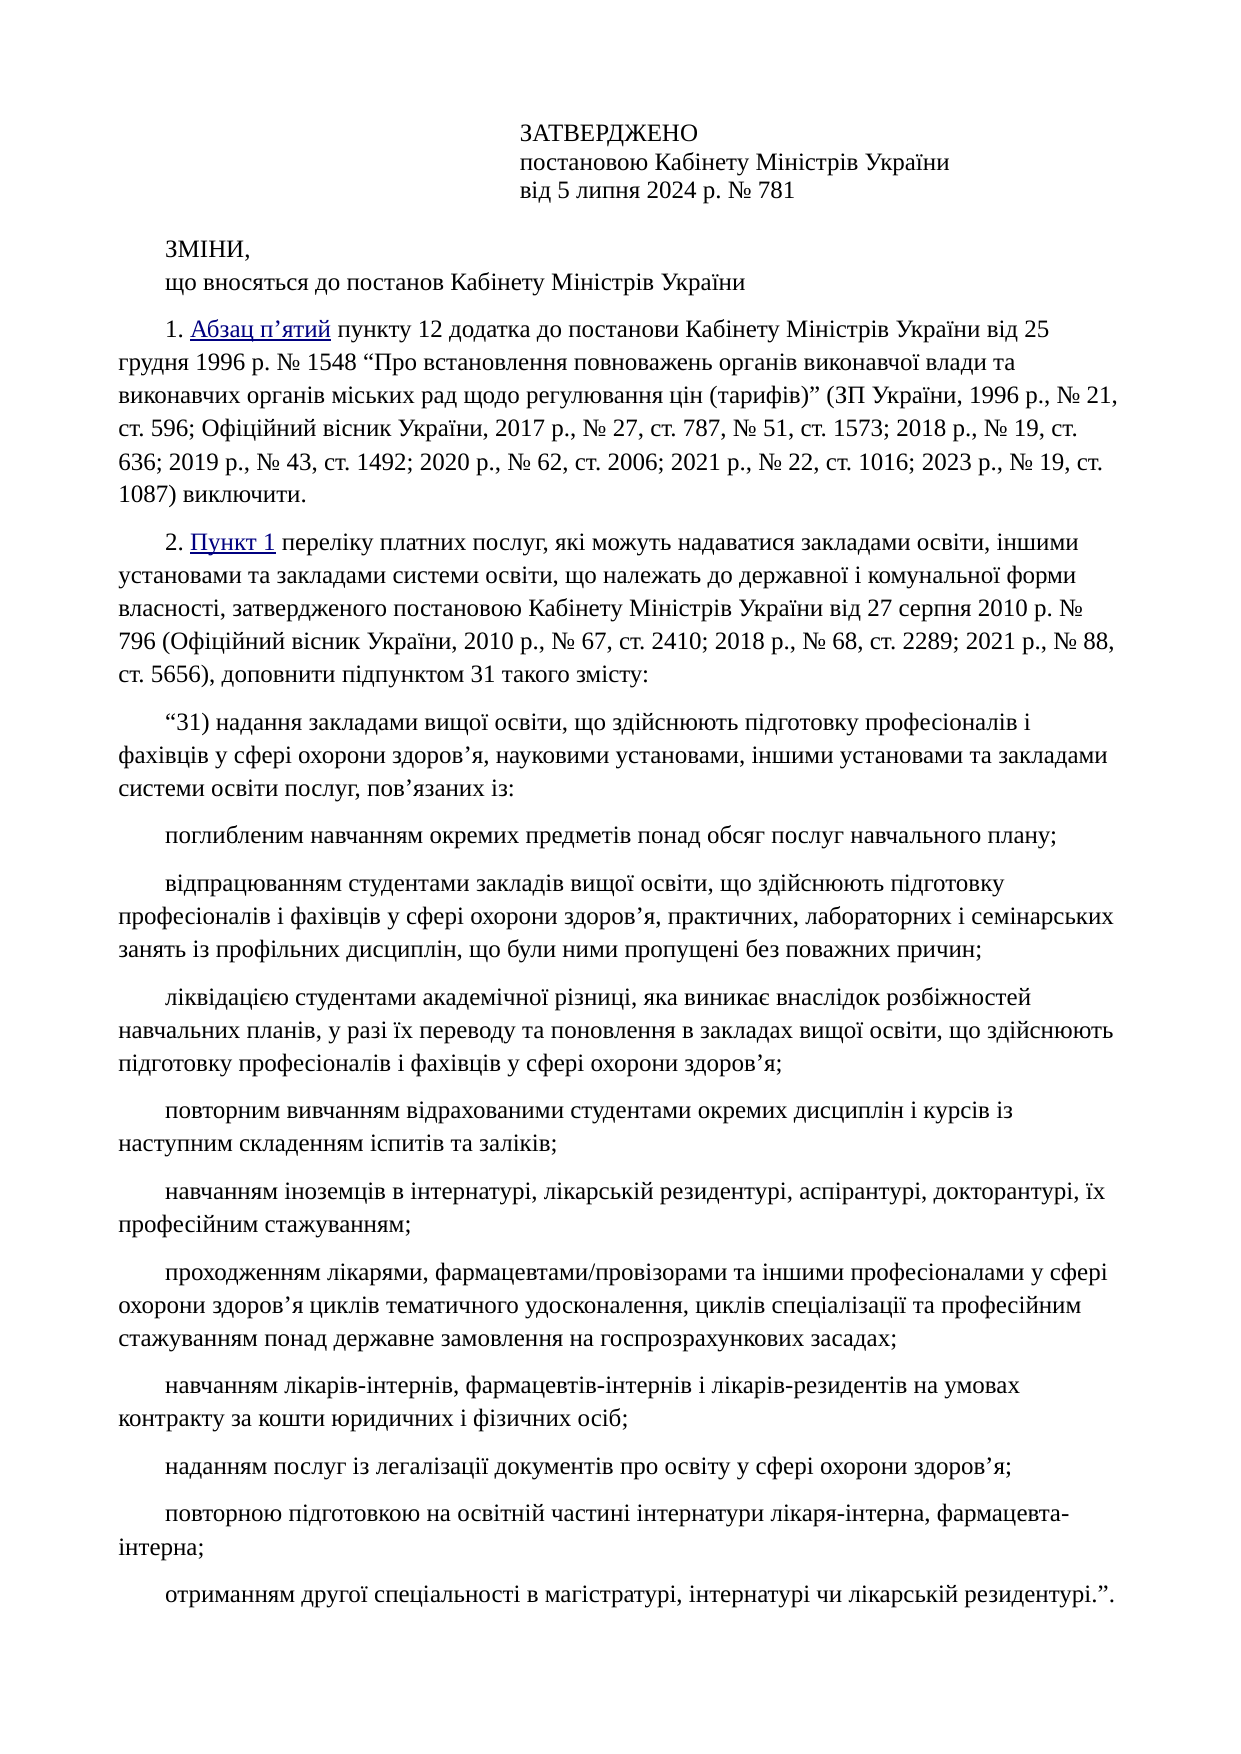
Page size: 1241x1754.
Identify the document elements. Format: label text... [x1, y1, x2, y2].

text наданням послуг із легалізації документів про освіту у сфері охорони здоров’я; [118, 1451, 1122, 1480]
text повторним вивчанням відрахованими студентами окремих дисциплін і курсів із наступним складенням іспитів та заліків; [118, 1095, 1122, 1157]
text 1. Абзац п’ятий пункту 12 додатка до постанови Кабінету Міністрів України від 25 грудня 1996 р. № 1548 “Про встановлення повноважень органів виконавчої влади та виконавчих органів міських рад щодо регулювання цін (тарифів)” (ЗП України, 1996 р., № 21, ст. 596; Офіційний вісник України, 2017 р., № 27, ст. 787, № 51, ст. 1573; 2018 р., № 19, ст. 636; 2019 р., № 43, ст. 1492; 2020 р., № 62, ст. 2006; 2021 р., № 22, ст. 1016; 2023 р., № 19, ст. 1087) виключити. [118, 314, 1122, 508]
text отриманням другої спеціальності в магістратурі, інтернатурі чи лікарській резидентурі.”. [118, 1579, 1122, 1608]
table_header [118, 118, 519, 234]
text повторною підготовкою на освітній частині інтернатури лікаря-інтерна, фармацевта-інтерна; [118, 1498, 1122, 1560]
text відпрацюванням студентами закладів вищої освіти, що здійснюють підготовку професіоналів і фахівців у сфері охорони здоров’я, практичних, лабораторних і семінарських занять із профільних дисциплін, що були ними пропущені без поважних причин; [118, 868, 1122, 963]
table_header ЗАТВЕРДЖЕНО постановою Кабінету Міністрів України від 5 липня 2024 р. № 781 [520, 118, 1122, 234]
text навчанням лікарів-інтернів, фармацевтів-інтернів і лікарів-резидентів на умовах контракту за кошти юридичних і фізичних осіб; [118, 1370, 1122, 1432]
text поглибленим навчанням окремих предметів понад обсяг послуг навчального плану; [118, 821, 1122, 849]
text 2. Пункт 1 переліку платних послуг, які можуть надаватися закладами освіти, іншими установами та закладами системи освіти, що належать до державної і комунальної форми власності, затвердженого постановою Кабінету Міністрів України від 27 серпня 2010 р. № 796 (Офіційний вісник України, 2010 р., № 67, ст. 2410; 2018 р., № 68, ст. 2289; 2021 р., № 88, ст. 5656), доповнити підпунктом 31 такого змісту: [118, 527, 1122, 688]
text “31) надання закладами вищої освіти, що здійснюють підготовку професіоналів і фахівців у сфері охорони здоров’я, науковими установами, іншими установами та закладами системи освіти послуг, пов’язаних із: [118, 707, 1122, 802]
text проходженням лікарями, фармацевтами/провізорами та іншими професіоналами у сфері охорони здоров’я циклів тематичного удосконалення, циклів спеціалізації та професійним стажуванням понад державне замовлення на госпрозрахункових засадах; [118, 1257, 1122, 1351]
text навчанням іноземців в інтернатурі, лікарській резидентурі, аспірантурі, докторантурі, їх професійним стажуванням; [118, 1176, 1122, 1238]
text ліквідацією студентами академічної різниці, яка виникає внаслідок розбіжностей навчальних планів, у разі їх переводу та поновлення в закладах вищої освіти, що здійснюють підготовку професіоналів і фахівців у сфері охорони здоров’я; [118, 982, 1122, 1077]
text ЗМІНИ, що вносяться до постанов Кабінету Міністрів України [165, 234, 1075, 296]
